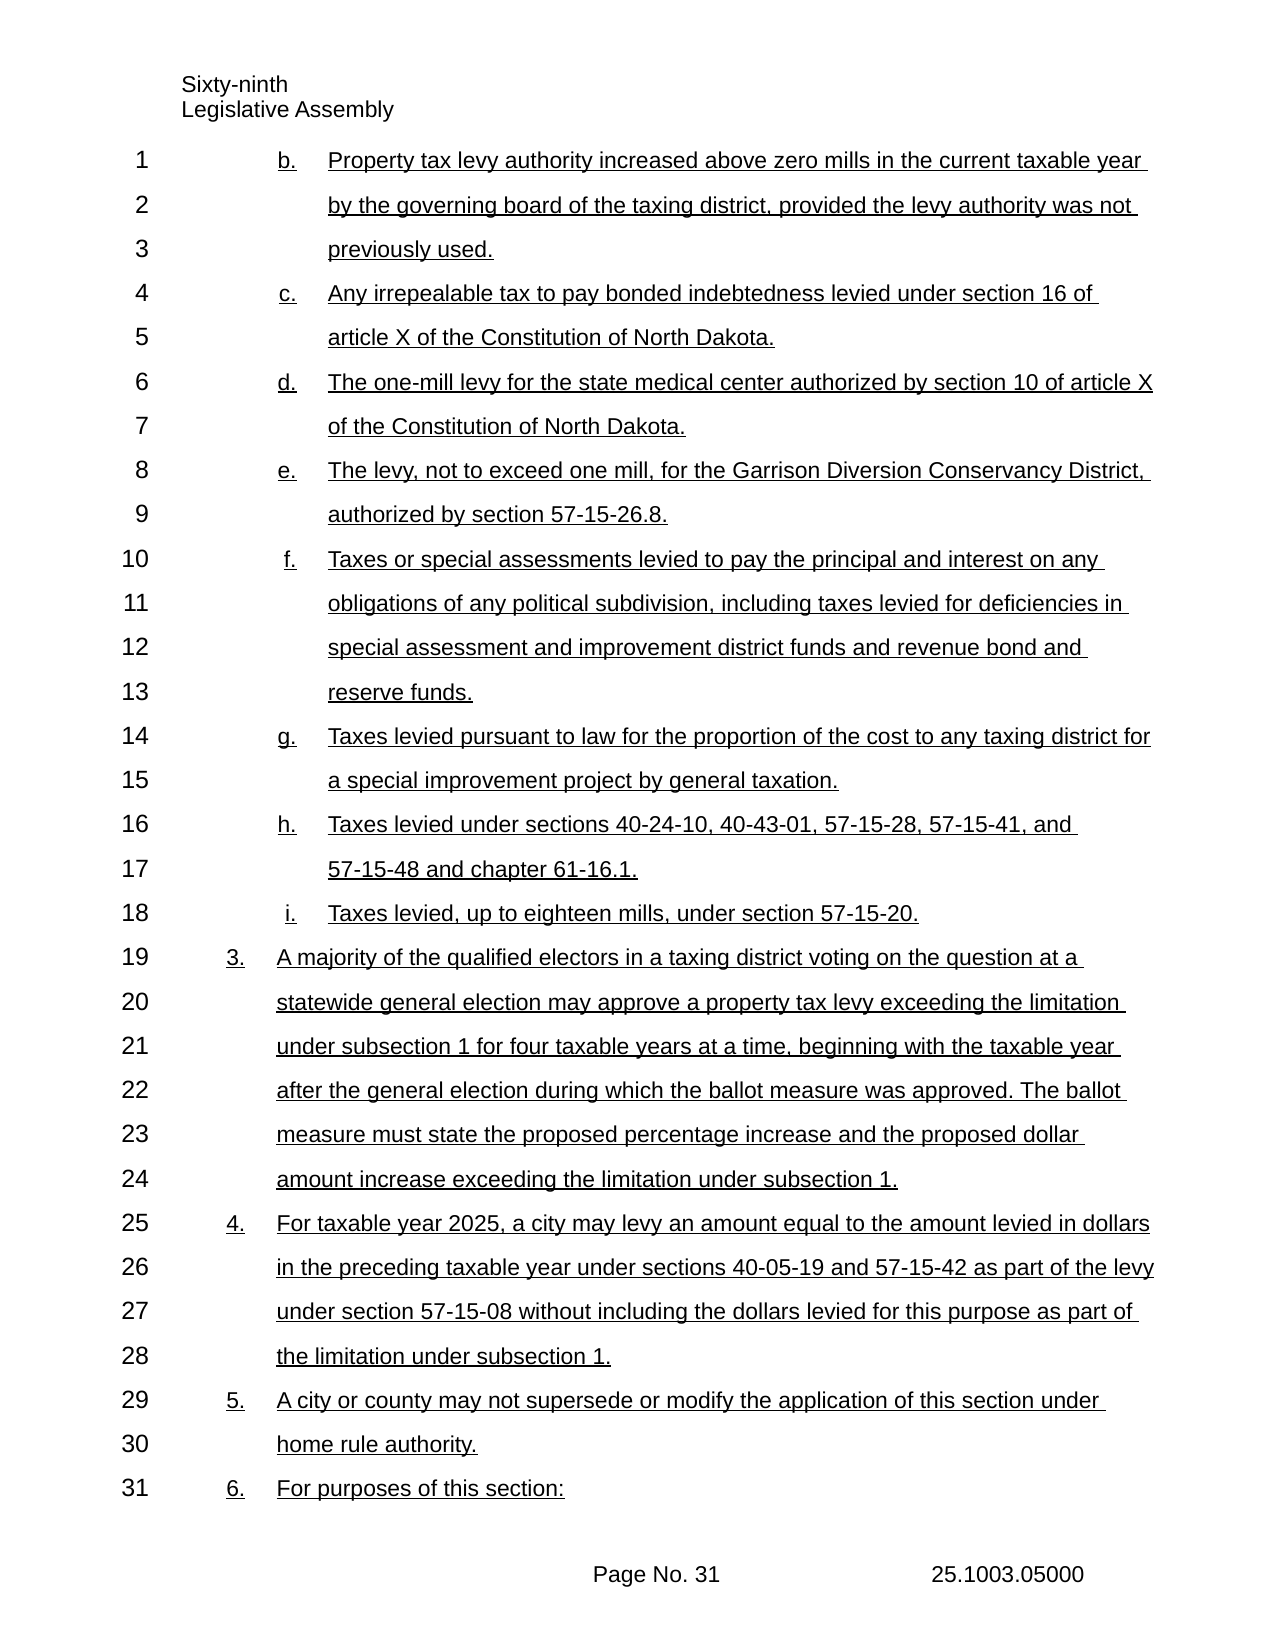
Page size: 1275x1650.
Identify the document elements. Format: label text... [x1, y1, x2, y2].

text f. Taxes or special assessments levied to pay the principal and interest on any obligations of any political subdivision, including taxes levied for deficiencies in special assessment and improvement district funds and revenue bond and reserve funds. [181, 532, 1154, 709]
text 4. For taxable year 2025, a city may levy an amount equal to the amount levied in dollars in the preceding taxable year under sections 40‑05‑19 and 57‑15‑42 as part of the levy under section 57‑15‑08 without including the dollars levied for this purpose as part of the limitation under subsection 1. [181, 1196, 1154, 1373]
text c. Any irrepealable tax to pay bonded indebtedness levied under section 16 of article X of the Constitution of North Dakota. [181, 266, 1154, 355]
text 5. A city or county may not supersede or modify the application of this section under home rule authority. [181, 1373, 1154, 1461]
text b. Property tax levy authority increased above zero mills in the current taxable year by the governing board of the taxing district, provided the levy authority was not previously used. [181, 133, 1154, 266]
text g. Taxes levied pursuant to law for the proportion of the cost to any taxing district for a special improvement project by general taxation. [181, 709, 1154, 797]
text 3. A majority of the qualified electors in a taxing district voting on the question at a statewide general election may approve a property tax levy exceeding the limitation under subsection 1 for four taxable years at a time, beginning with the taxable year after the general election during which the ballot measure was approved. The ballot measure must state the proposed percentage increase and the proposed dollar amount increase exceeding the limitation under subsection 1. [181, 930, 1154, 1196]
text i. Taxes levied, up to eighteen mills, under section 57‑15‑20. [181, 886, 1154, 930]
text h. Taxes levied under sections 40‑24‑10, 40‑43‑01, 57‑15‑28, 57‑15‑41, and 57‑15‑48 and chapter 61‑16.1. [181, 797, 1154, 886]
text d. The one‑mill levy for the state medical center authorized by section 10 of article X of the Constitution of North Dakota. [181, 355, 1154, 443]
text 6. For purposes of this section: [181, 1461, 1154, 1506]
text e. The levy, not to exceed one mill, for the Garrison Diversion Conservancy District, authorized by section 57‑15‑26.8. [181, 443, 1154, 532]
